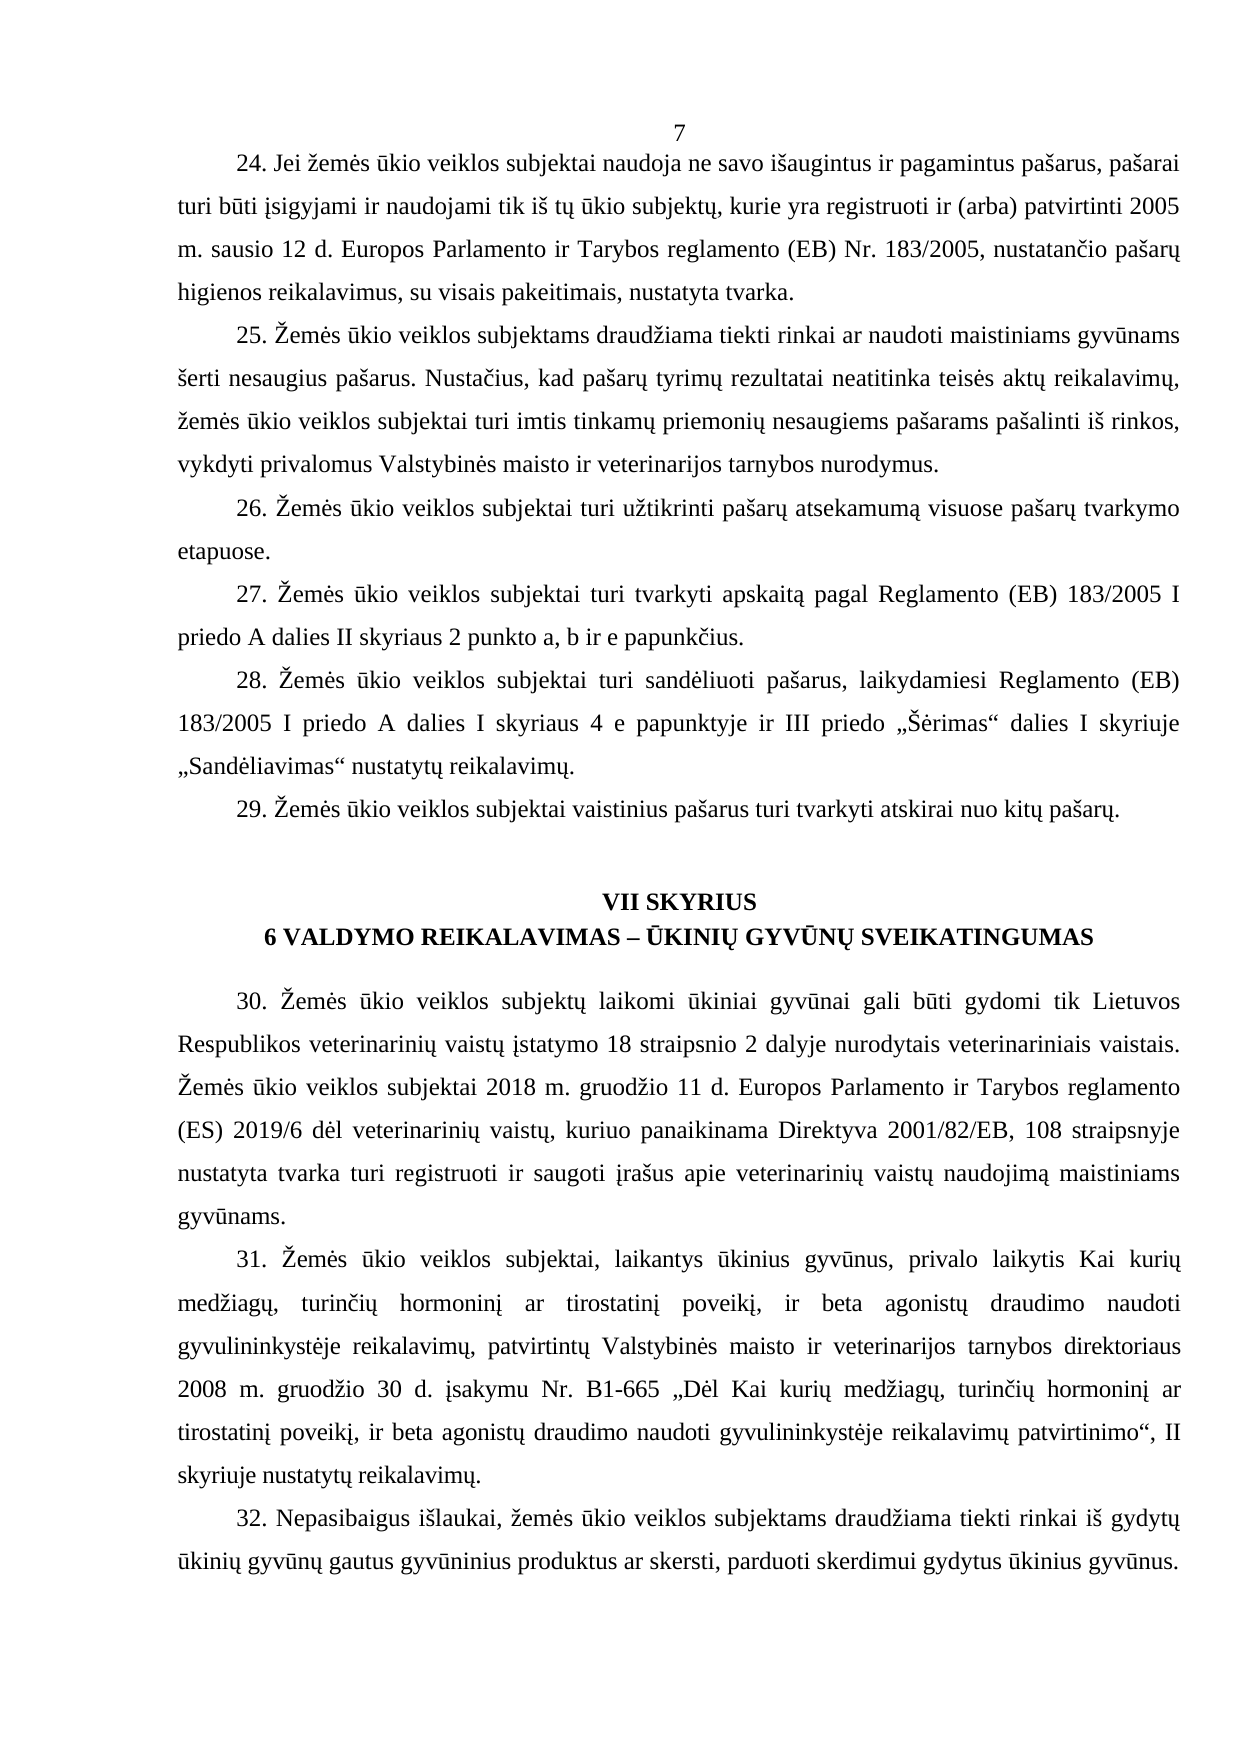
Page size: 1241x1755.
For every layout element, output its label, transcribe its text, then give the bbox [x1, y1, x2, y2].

text 25. Žemės ūkio veiklos subjektams draudžiama tiekti rinkai ar naudoti maistiniams gyvūnams šerti nesaugius pašarus. Nustačius, kad pašarų tyrimų rezultatai neatitinka teisės aktų reikalavimų, žemės ūkio veiklos subjektai turi imtis tinkamų priemonių nesaugiems pašarams pašalinti iš rinkos, vykdyti privalomus Valstybinės maisto ir veterinarijos tarnybos nurodymus. [177, 320, 1181, 478]
text 27. Žemės ūkio veiklos subjektai turi tvarkyti apskaitą pagal Reglamento (EB) 183/2005 I priedo A dalies II skyriaus 2 punkto a, b ir e papunkčius. [177, 579, 1181, 651]
text 32. Nepasibaigus išlaukai, žemės ūkio veiklos subjektams draudžiama tiekti rinkai iš gydytų ūkinių gyvūnų gautus gyvūninius produktus ar skersti, parduoti skerdimui gydytus ūkinius gyvūnus. [177, 1503, 1181, 1575]
text VII Skyrius [177, 881, 1181, 916]
text 29. Žemės ūkio veiklos subjektai vaistinius pašarus turi tvarkyti atskirai nuo kitų pašarų. [177, 794, 1181, 823]
text 26. Žemės ūkio veiklos subjektai turi užtikrinti pašarų atsekamumą visuose pašarų tvarkymo etapuose. [177, 493, 1181, 564]
text 24. Jei žemės ūkio veiklos subjektai naudoja ne savo išaugintus ir pagamintus pašarus, pašarai turi būti įsigyjami ir naudojami tik iš tų ūkio subjektų, kurie yra registruoti ir (arba) patvirtinti 2005 m. sausio 12 d. Europos Parlamento ir Tarybos reglamento (EB) Nr. 183/2005, nustatančio pašarų higienos reikalavimus, su visais pakeitimais, nustatyta tvarka. [177, 148, 1181, 306]
text 28. Žemės ūkio veiklos subjektai turi sandėliuoti pašarus, laikydamiesi Reglamento (EB) 183/2005 I priedo A dalies I skyriaus 4 e papunktyje ir III priedo „Šėrimas“ dalies I skyriuje „Sandėliavimas“ nustatytų reikalavimų. [177, 665, 1181, 780]
text 31. Žemės ūkio veiklos subjektai, laikantys ūkinius gyvūnus, privalo laikytis Kai kurių medžiagų, turinčių hormoninį ar tirostatinį poveikį, ir beta agonistų draudimo naudoti gyvulininkystėje reikalavimų, patvirtintų Valstybinės maisto ir veterinarijos tarnybos direktoriaus 2008 m. gruodžio 30 d. įsakymu Nr. B1-665 „Dėl Kai kurių medžiagų, turinčių hormoninį ar tirostatinį poveikį, ir beta agonistų draudimo naudoti gyvulininkystėje reikalavimų patvirtinimo“, II skyriuje nustatytų reikalavimų. [177, 1244, 1181, 1489]
text 30. Žemės ūkio veiklos subjektų laikomi ūkiniai gyvūnai gali būti gydomi tik Lietuvos Respublikos veterinarinių vaistų įstatymo 18 straipsnio 2 dalyje nurodytais veterinariniais vaistais. Žemės ūkio veiklos subjektai 2018 m. gruodžio 11 d. Europos Parlamento ir Tarybos reglamento (ES) 2019/6 dėl veterinarinių vaistų, kuriuo panaikinama Direktyva 2001/82/EB, 108 straipsnyje nustatyta tvarka turi registruoti ir saugoti įrašus apie veterinarinių vaistų naudojimą maistiniams gyvūnams. [177, 986, 1181, 1230]
text 6 VALDYMO REIKALAVIMAS – ŪKINIŲ GYVŪNŲ SVEikatingumas [177, 916, 1181, 951]
